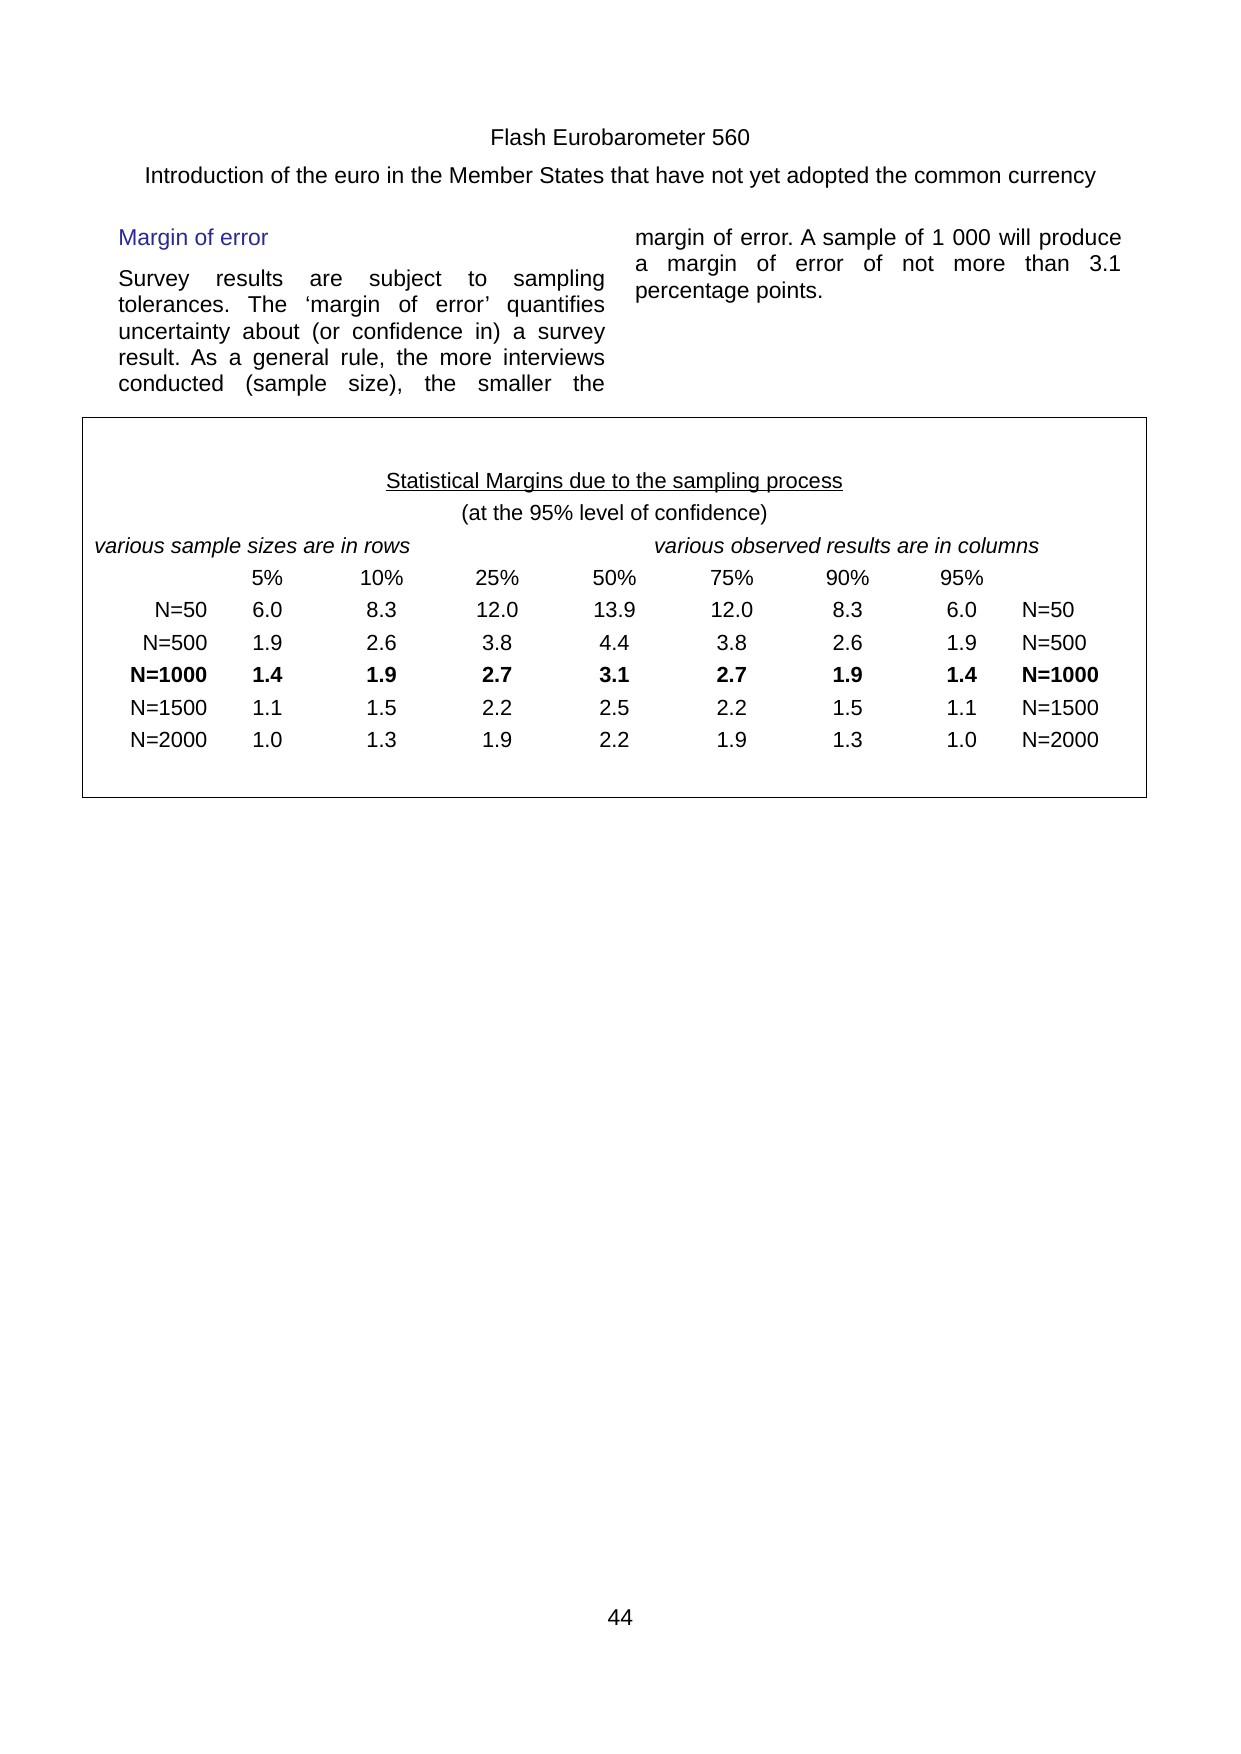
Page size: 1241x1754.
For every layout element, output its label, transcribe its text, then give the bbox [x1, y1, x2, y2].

table_cell various sample sizes are in rows [91, 529, 556, 561]
table_cell 8,3 [324, 594, 438, 626]
table_cell 3,1 [556, 659, 673, 691]
table_cell 1,3 [324, 724, 438, 756]
table_cell N=50 [1019, 594, 1138, 626]
text Margin of error [118, 224, 605, 250]
table_cell [1019, 561, 1138, 594]
table_cell various observed results are in columns [556, 529, 1138, 561]
table_cell 1,3 [790, 724, 904, 756]
table_cell (at the 95% level of confidence) [91, 497, 1138, 529]
table_cell 5% [210, 561, 324, 594]
table_cell 13,9 [556, 594, 673, 626]
table_cell 12,0 [439, 594, 556, 626]
table_cell 1,4 [905, 659, 1019, 691]
table_cell N=2000 [91, 724, 210, 756]
table_header Statistical Margins due to the sampling process [91, 464, 1138, 497]
table_cell N=500 [91, 626, 210, 659]
table_cell 2,7 [673, 659, 790, 691]
table_cell 12,0 [673, 594, 790, 626]
table_cell 1,9 [673, 724, 790, 756]
table_cell 6,0 [905, 594, 1019, 626]
table_cell N=1000 [1019, 659, 1138, 691]
table_cell 1,9 [905, 626, 1019, 659]
table_cell 2,2 [673, 691, 790, 723]
table_cell N=1000 [91, 659, 210, 691]
table_cell N=1500 [1019, 691, 1138, 723]
table_cell 1,9 [210, 626, 324, 659]
table_cell 1,5 [324, 691, 438, 723]
table_cell 3,8 [439, 626, 556, 659]
table_cell 6,0 [210, 594, 324, 626]
table_cell 1,0 [210, 724, 324, 756]
table_cell 1,9 [324, 659, 438, 691]
text margin of error. A sample of 1 000 will produce a margin of error of not more than 3.1 percentage points. [635, 224, 1122, 303]
table_cell [91, 561, 210, 594]
table_cell 2,6 [324, 626, 438, 659]
table_cell 90% [790, 561, 904, 594]
table_cell 25% [439, 561, 556, 594]
table_cell N=50 [91, 594, 210, 626]
table_cell 1,4 [210, 659, 324, 691]
table_cell 2,5 [556, 691, 673, 723]
table_cell 3,8 [673, 626, 790, 659]
table_cell 2,2 [556, 724, 673, 756]
table_cell 8,3 [790, 594, 904, 626]
table_cell 50% [556, 561, 673, 594]
table_cell 1,9 [790, 659, 904, 691]
table_cell 1,9 [439, 724, 556, 756]
table_cell N=500 [1019, 626, 1138, 659]
table_cell 1,5 [790, 691, 904, 723]
table_cell 1,1 [905, 691, 1019, 723]
table_cell N=1500 [91, 691, 210, 723]
table_cell 1,1 [210, 691, 324, 723]
table_cell 1,0 [905, 724, 1019, 756]
table_cell 10% [324, 561, 438, 594]
table_cell 2,7 [439, 659, 556, 691]
table_cell 75% [673, 561, 790, 594]
table_cell 4,4 [556, 626, 673, 659]
table_cell N=2000 [1019, 724, 1138, 756]
table_cell 2,6 [790, 626, 904, 659]
table_cell 95% [905, 561, 1019, 594]
table_cell 2,2 [439, 691, 556, 723]
text Survey results are subject to sampling tolerances. The ‘margin of error’ quantifies uncertainty about (or confidence in) a survey result. As a general rule, the more interviews conducted (sample size), the smaller the [118, 265, 605, 397]
